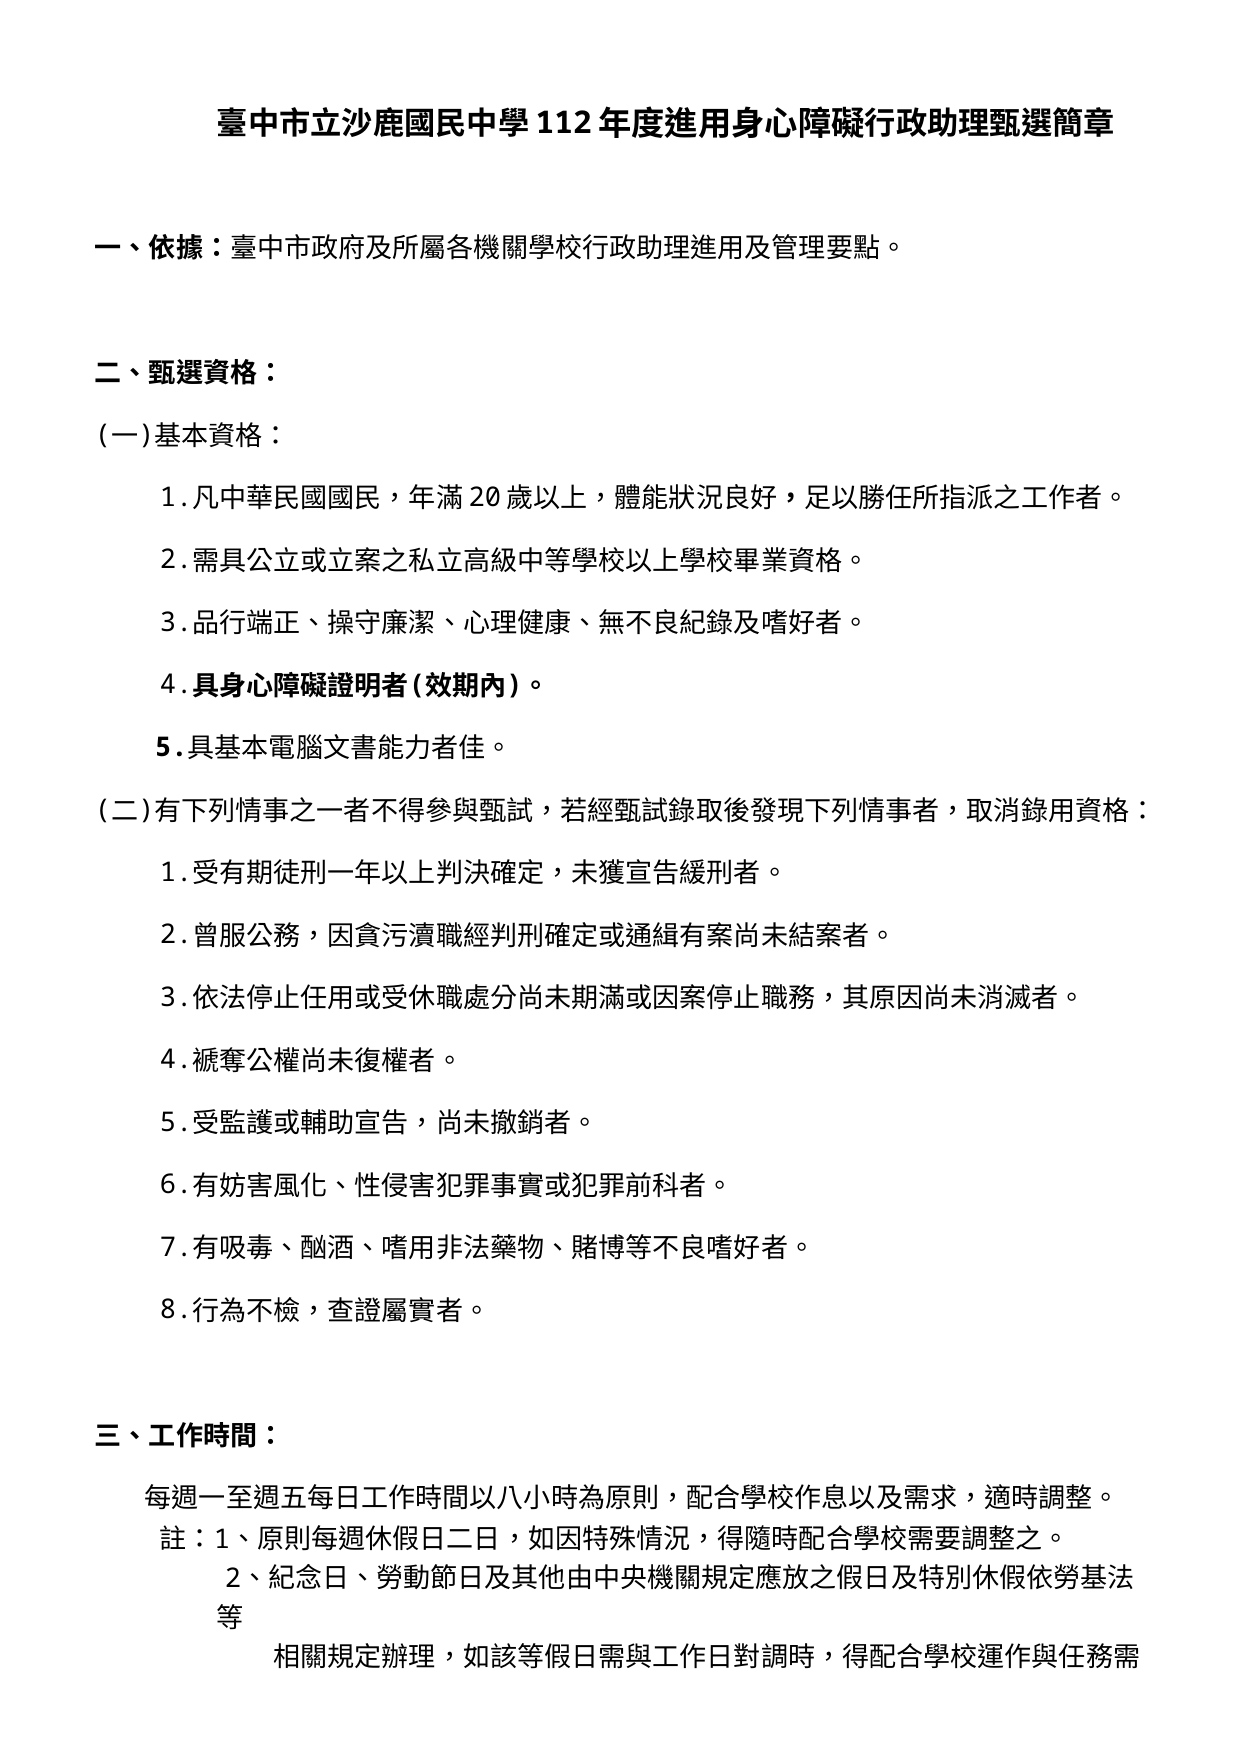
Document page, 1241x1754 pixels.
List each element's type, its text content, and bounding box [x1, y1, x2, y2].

text 2.曾服公務，因貪污瀆職經判刑確定或通緝有案尚未結案者。 [94, 892, 1146, 954]
text 4.具身心障礙證明者(效期內)。 [94, 642, 1146, 704]
text 3.品行端正、操守廉潔、心理健康、無不良紀錄及嗜好者。 [94, 579, 1146, 642]
text 每週一至週五每日工作時間以八小時為原則，配合學校作息以及需求，適時調整。 [144, 1454, 1146, 1517]
text 臺中市立沙鹿國民中學112年度進用身心障礙行政助理甄選簡章 [94, 79, 1237, 142]
text 註：1、原則每週休假日二日，如因特殊情況，得隨時配合學校需要調整之。 [94, 1517, 1146, 1556]
text 1.受有期徒刑一年以上判決確定，未獲宣告緩刑者。 [94, 829, 1146, 892]
text 2.需具公立或立案之私立高級中等學校以上學校畢業資格。 [94, 517, 1146, 579]
text 一、依據：臺中市政府及所屬各機關學校行政助理進用及管理要點。 [94, 204, 1146, 267]
text 二、甄選資格： [94, 329, 1146, 392]
text 7.有吸毒、酗酒、嗜用非法藥物、賭博等不良嗜好者。 [94, 1204, 1146, 1267]
text 2、紀念日、勞動節日及其他由中央機關規定應放之假日及特別休假依勞基法等 [94, 1556, 1146, 1635]
text 5.具基本電腦文書能力者佳。 [94, 704, 1146, 767]
text (一)基本資格： [94, 392, 1146, 454]
text 1.凡中華民國國民，年滿20歲以上，體能狀況良好，足以勝任所指派之工作者。 [94, 454, 1146, 517]
text 8.行為不檢，查證屬實者。 [94, 1267, 1146, 1329]
text 3.依法停止任用或受休職處分尚未期滿或因案停止職務，其原因尚未消滅者。 [94, 954, 1146, 1017]
text 三、工作時間： [94, 1392, 1146, 1454]
text 6.有妨害風化、性侵害犯罪事實或犯罪前科者。 [94, 1142, 1146, 1204]
text 相關規定辦理，如該等假日需與工作日對調時，得配合學校運作與任務需 [94, 1635, 1146, 1674]
text 4.褫奪公權尚未復權者。 [94, 1017, 1146, 1079]
text (二)有下列情事之一者不得參與甄試，若經甄試錄取後發現下列情事者，取消錄用資格： [94, 767, 1146, 829]
text 5.受監護或輔助宣告，尚未撤銷者。 [94, 1079, 1146, 1142]
